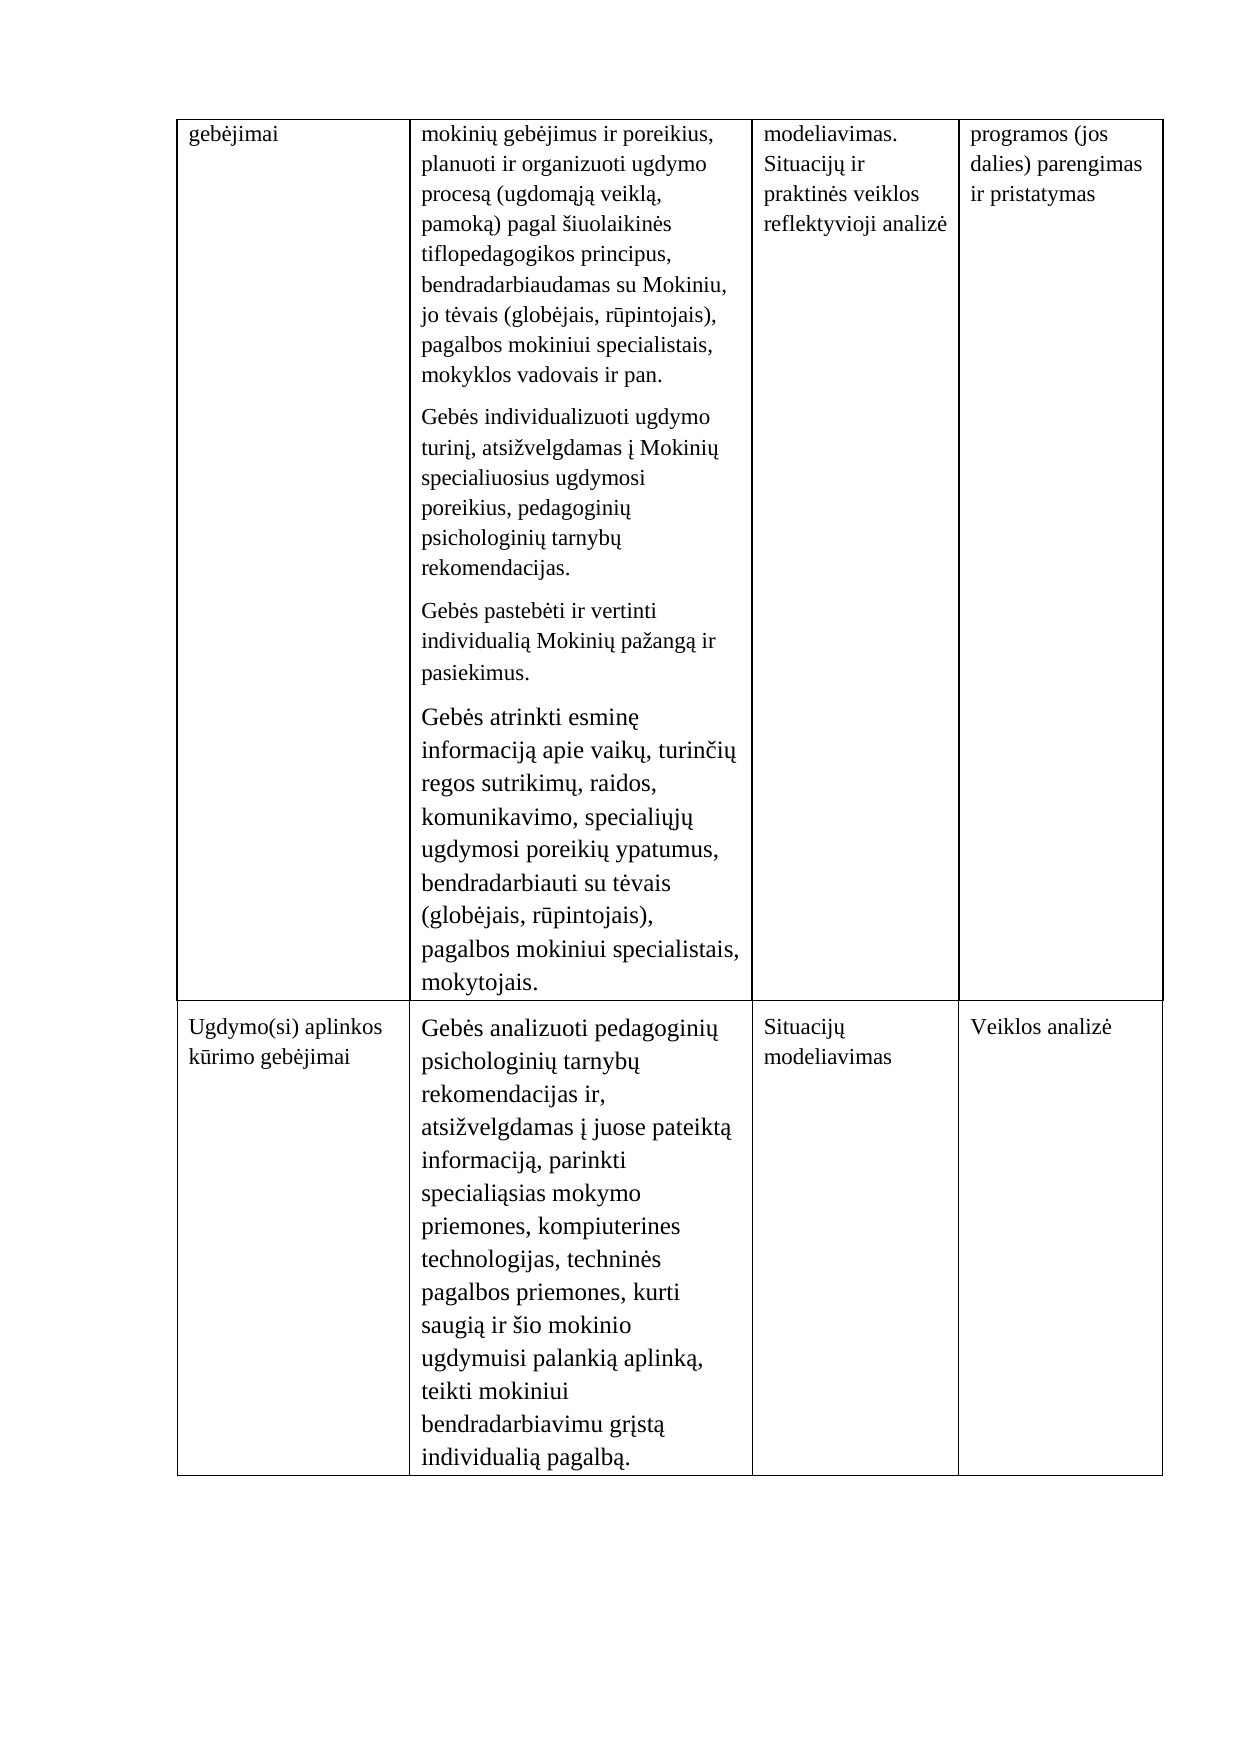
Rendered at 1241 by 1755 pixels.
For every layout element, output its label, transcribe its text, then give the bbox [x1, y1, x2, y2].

table_cell modeliavimas. Situacijų ir praktinės veiklos reflektyvioji analizė [753, 120, 958, 1000]
table_cell Gebės analizuoti pedagoginių psichologinių tarnybų rekomendacijas ir, atsižvelgdamas į juose pateiktą informaciją, parinkti specialiąsias mokymo priemones, kompiuterines technologijas, techninės pagalbos priemones, kurti saugią ir šio mokinio ugdymuisi palankią aplinką, teikti mokiniui bendradarbiavimu grįstą individualią pagalbą. [410, 1001, 752, 1475]
table_cell gebėjimai [178, 120, 409, 1000]
table_cell programos (jos dalies) parengimas ir pristatymas [960, 120, 1162, 1000]
table_cell Situacijų modeliavimas [753, 1001, 958, 1475]
table_cell Ugdymo(si) aplinkos kūrimo gebėjimai [178, 1001, 409, 1475]
table_cell mokinių gebėjimus ir poreikius, planuoti ir organizuoti ugdymo procesą (ugdomąją veiklą, pamoką) pagal šiuolaikinės tiflopedagogikos principus, bendradarbiaudamas su Mokiniu, jo tėvais (globėjais, rūpintojais), pagalbos mokiniui specialistais, mokyklos vadovais ir pan. Gebės individualizuoti ugdymo turinį, atsižvelgdamas į Mokinių specialiuosius ugdymosi poreikius, pedagoginių psichologinių tarnybų rekomendacijas. Gebės pastebėti ir vertinti individualią Mokinių pažangą ir pasiekimus. Gebės atrinkti esminę informaciją apie vaikų, turinčių regos sutrikimų, raidos, komunikavimo, specialiųjų ugdymosi poreikių ypatumus, bendradarbiauti su tėvais (globėjais, rūpintojais), pagalbos mokiniui specialistais, mokytojais. [411, 120, 751, 1000]
table_cell Veiklos analizė [959, 1001, 1162, 1475]
